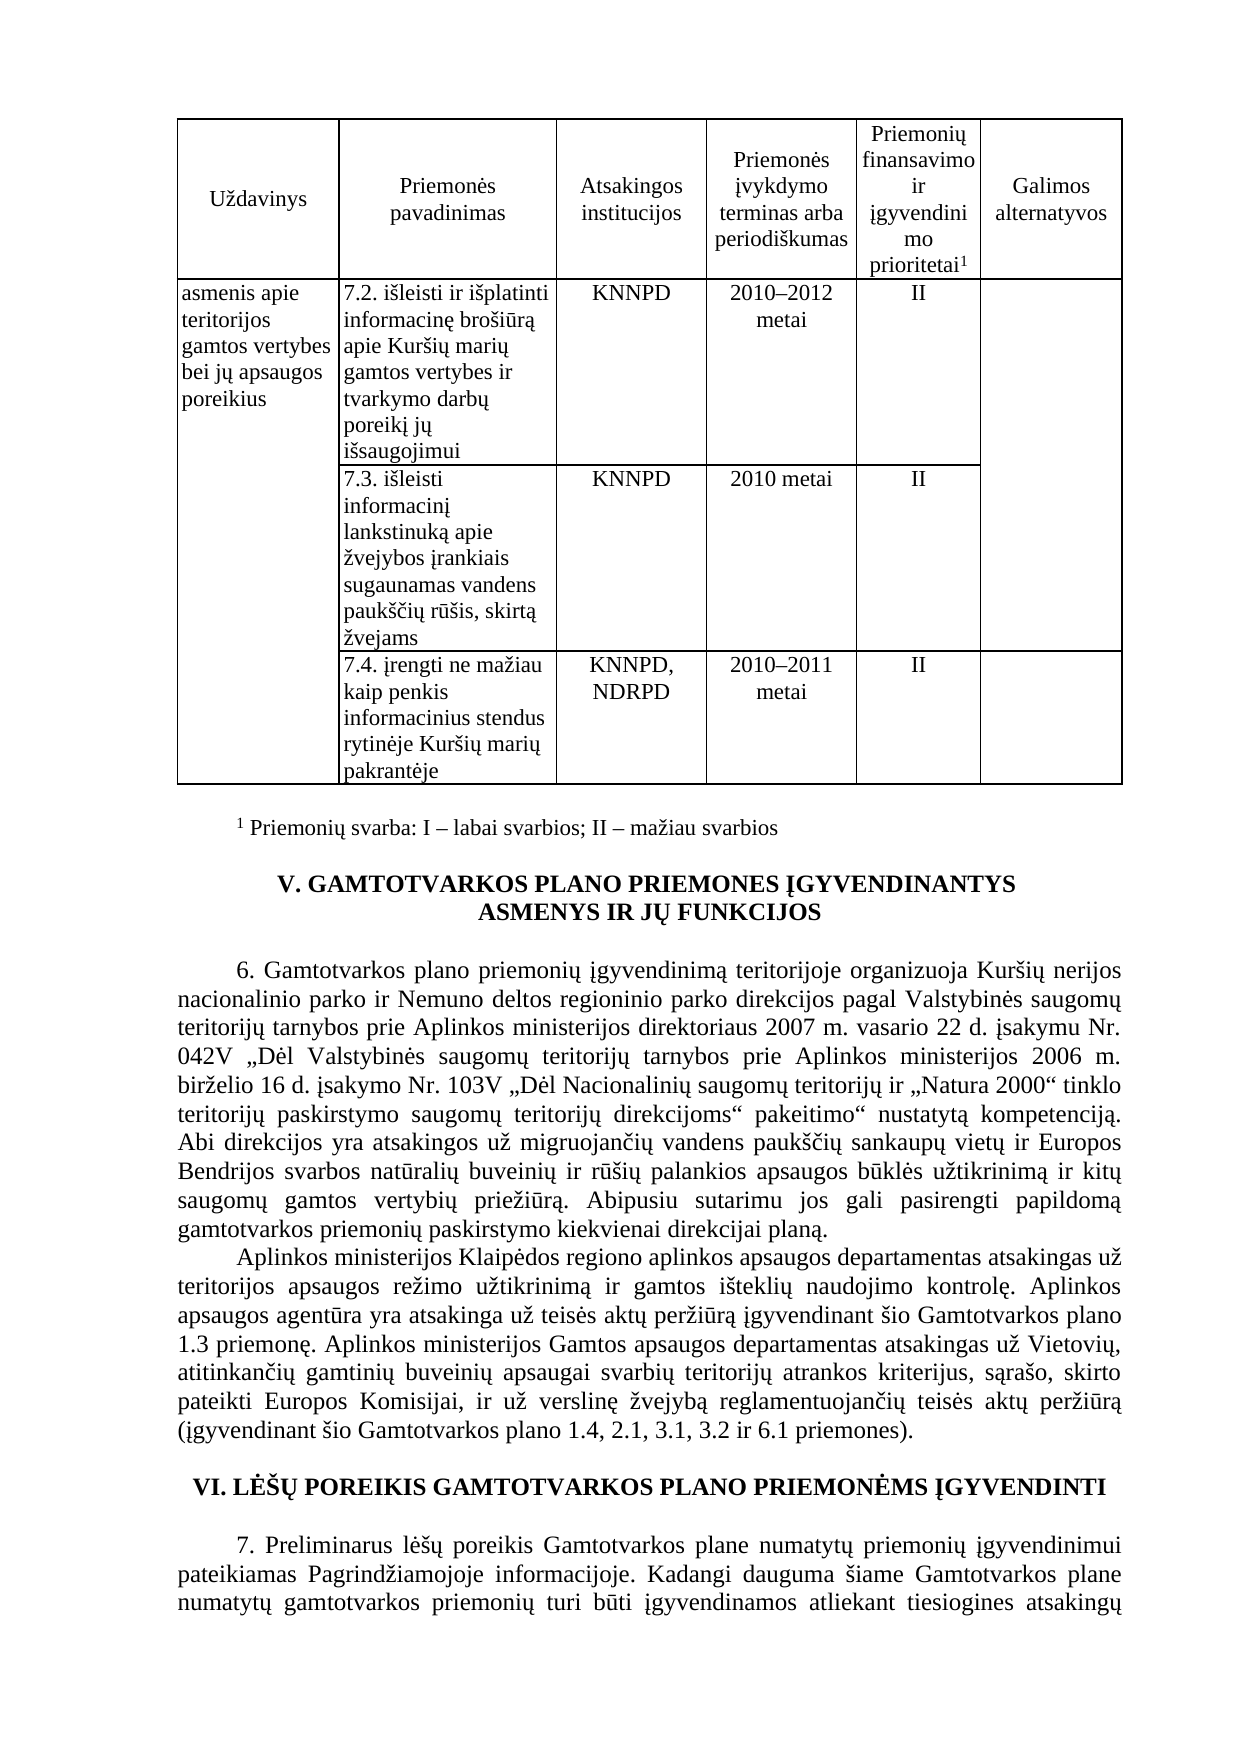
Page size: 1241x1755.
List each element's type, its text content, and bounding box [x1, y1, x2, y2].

table_cell 2010 metai [707, 466, 856, 650]
table_header Priemonės pavadinimas [340, 120, 556, 278]
table_cell 2010–2011 metai [707, 652, 856, 783]
text 1 Priemonių svarba: I – labai svarbios; II – mažiau svarbios [177, 813, 1122, 840]
table_cell 7.2. išleisti ir išplatinti informacinę brošiūrą apie Kuršių marių gamtos vertybes ir tvarkymo darbų poreikį jų išsaugojimui [340, 280, 556, 464]
text ASMENYS IR JŲ FUNKCIJOS [177, 897, 1122, 926]
table_header Uždavinys [178, 120, 338, 278]
table_cell 7.3. išleisti informacinį lankstinuką apie žvejybos įrankiais sugaunamas vandens paukščių rūšis, skirtą žvejams [340, 466, 556, 650]
table_cell II [857, 280, 980, 464]
text Aplinkos ministerijos Klaipėdos regiono aplinkos apsaugos departamentas atsakingas už teritorijos apsaugos režimo užtikrinimą ir gamtos išteklių naudojimo kontrolę. Aplinkos apsaugos agentūra yra atsakinga už teisės aktų peržiūrą įgyvendinant šio Gamtotvarkos plano 1.3 priemonę. Aplinkos ministerijos Gamtos apsaugos departamentas atsakingas už Vietovių, atitinkančių gamtinių buveinių apsaugai svarbių teritorijų atrankos kriterijus, sąrašo, skirto pateikti Europos Komisijai, ir už verslinę žvejybą reglamentuojančių teisės aktų peržiūrą (įgyvendinant šio Gamtotvarkos plano 1.4, 2.1, 3.1, 3.2 ir 6.1 priemones). [177, 1242, 1122, 1444]
table_header Priemonės įvykdymo terminas arba periodiškumas [707, 120, 856, 278]
table_header Priemonių finansavimo ir įgyvendinimo prioritetai1 [857, 120, 980, 278]
table_cell KNNPD, NDRPD [557, 652, 706, 783]
text V. GAMTOTVARKOS PLANO PRIEMONES ĮGYVENDINANTYS [177, 869, 1122, 897]
table_cell asmenis apie teritorijos gamtos vertybes bei jų apsaugos poreikius [178, 280, 338, 783]
table_header Galimos alternatyvos [981, 120, 1121, 278]
table_header Atsakingos institucijos [557, 120, 706, 278]
table_cell KNNPD [557, 466, 706, 650]
table_cell [981, 464, 1121, 650]
table_cell 7.4. įrengti ne mažiau kaip penkis informacinius stendus rytinėje Kuršių marių pakrantėje [340, 652, 556, 783]
text VI. LĖŠŲ POREIKIS GAMTOTVARKOS PLANO PRIEMONĖMS ĮGYVENDINTI [177, 1472, 1122, 1501]
table_cell 2010–2012 metai [707, 280, 856, 464]
table_cell KNNPD [557, 280, 706, 464]
text 7. Preliminarus lėšų poreikis Gamtotvarkos plane numatytų priemonių įgyvendinimui pateikiamas Pagrindžiamojoje informacijoje. Kadangi dauguma šiame Gamtotvarkos plane numatytų gamtotvarkos priemonių turi būti įgyvendinamos atliekant tiesiogines atsakingų [177, 1530, 1122, 1616]
table_cell [981, 652, 1121, 783]
table_cell [981, 280, 1121, 464]
text 6. Gamtotvarkos plano priemonių įgyvendinimą teritorijoje organizuoja Kuršių nerijos nacionalinio parko ir Nemuno deltos regioninio parko direkcijos pagal Valstybinės saugomų teritorijų tarnybos prie Aplinkos ministerijos direktoriaus 2007 m. vasario 22 d. įsakymu Nr. 042V „Dėl Valstybinės saugomų teritorijų tarnybos prie Aplinkos ministerijos 2006 m. birželio 16 d. įsakymo Nr. 103V „Dėl Nacionalinių saugomų teritorijų ir „Natura 2000“ tinklo teritorijų paskirstymo saugomų teritorijų direkcijoms“ pakeitimo“ nustatytą kompetenciją. Abi direkcijos yra atsakingos už migruojančių vandens paukščių sankaupų vietų ir Europos Bendrijos svarbos natūralių buveinių ir rūšių palankios apsaugos būklės užtikrinimą ir kitų saugomų gamtos vertybių priežiūrą. Abipusiu sutarimu jos gali pasirengti papildomą gamtotvarkos priemonių paskirstymo kiekvienai direkcijai planą. [177, 955, 1122, 1242]
table_cell II [857, 652, 980, 783]
table_cell II [857, 466, 980, 650]
